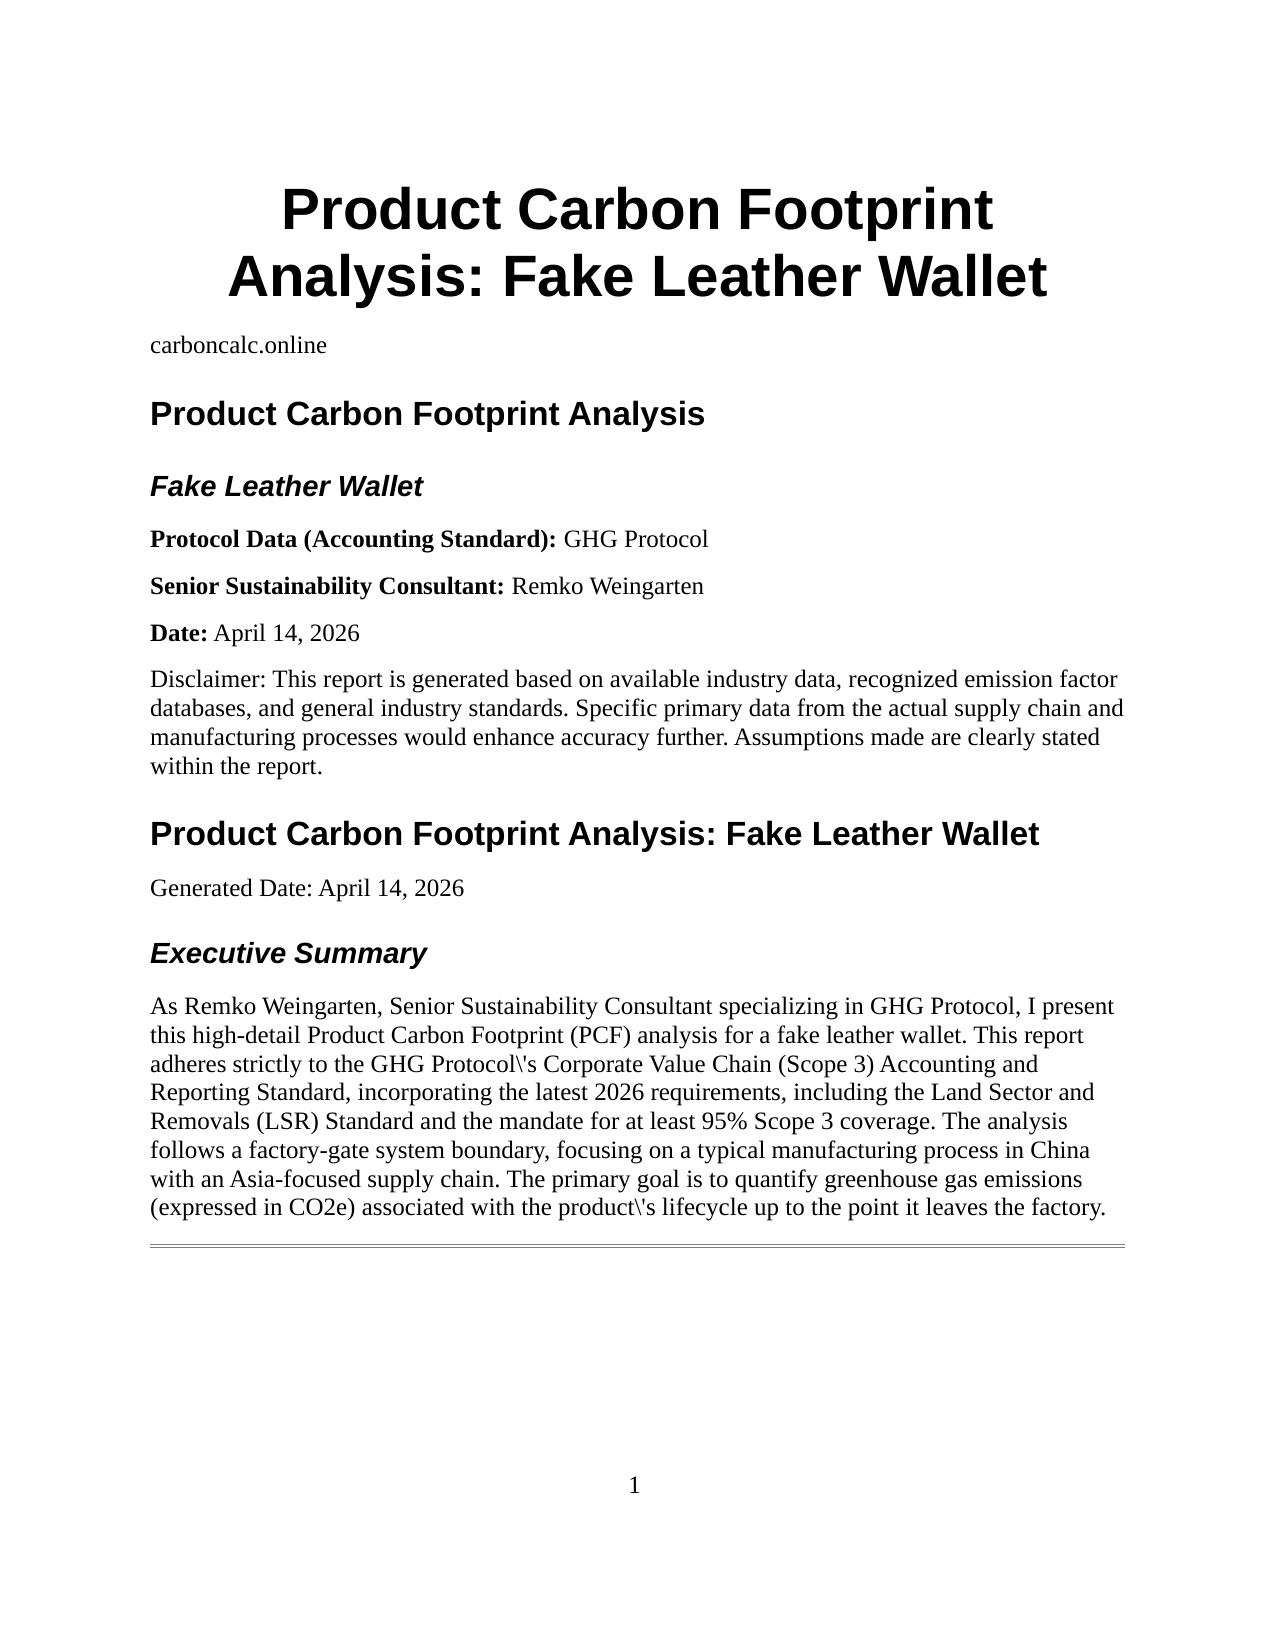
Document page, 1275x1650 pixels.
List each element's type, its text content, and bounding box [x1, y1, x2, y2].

subtitle Product Carbon Footprint Analysis [150, 393, 1125, 432]
text Senior Sustainability Consultant: Remko Weingarten [150, 571, 1125, 600]
text Date: April 14, 2026 [150, 618, 1125, 647]
title Product Carbon Footprint Analysis: Fake Leather Wallet [150, 175, 1125, 309]
subtitle Executive Summary [150, 936, 1125, 970]
text carboncalc.online [150, 331, 1125, 359]
text Protocol Data (Accounting Standard): GHG Protocol [150, 524, 1125, 553]
subtitle Fake Leather Wallet [150, 469, 1125, 503]
text Disclaimer: This report is generated based on available industry data, recognized emission factor databases, and general industry standards. Specific primary data from the actual supply chain and manufacturing processes would enhance accuracy further. Assumptions made are clearly stated within the report. [150, 664, 1125, 779]
text Generated Date: April 14, 2026 [150, 873, 1125, 902]
subtitle Product Carbon Footprint Analysis: Fake Leather Wallet [150, 813, 1125, 852]
text As Remko Weingarten, Senior Sustainability Consultant specializing in GHG Protocol, I present this high-detail Product Carbon Footprint (PCF) analysis for a fake leather wallet. This report adheres strictly to the GHG Protocol\'s Corporate Value Chain (Scope 3) Accounting and Reporting Standard, incorporating the latest 2026 requirements, including the Land Sector and Removals (LSR) Standard and the mandate for at least 95% Scope 3 coverage. The analysis follows a factory-gate system boundary, focusing on a typical manufacturing process in China with an Asia-focused supply chain. The primary goal is to quantify greenhouse gas emissions (expressed in CO2e) associated with the product\'s lifecycle up to the point it leaves the factory. [150, 991, 1125, 1221]
